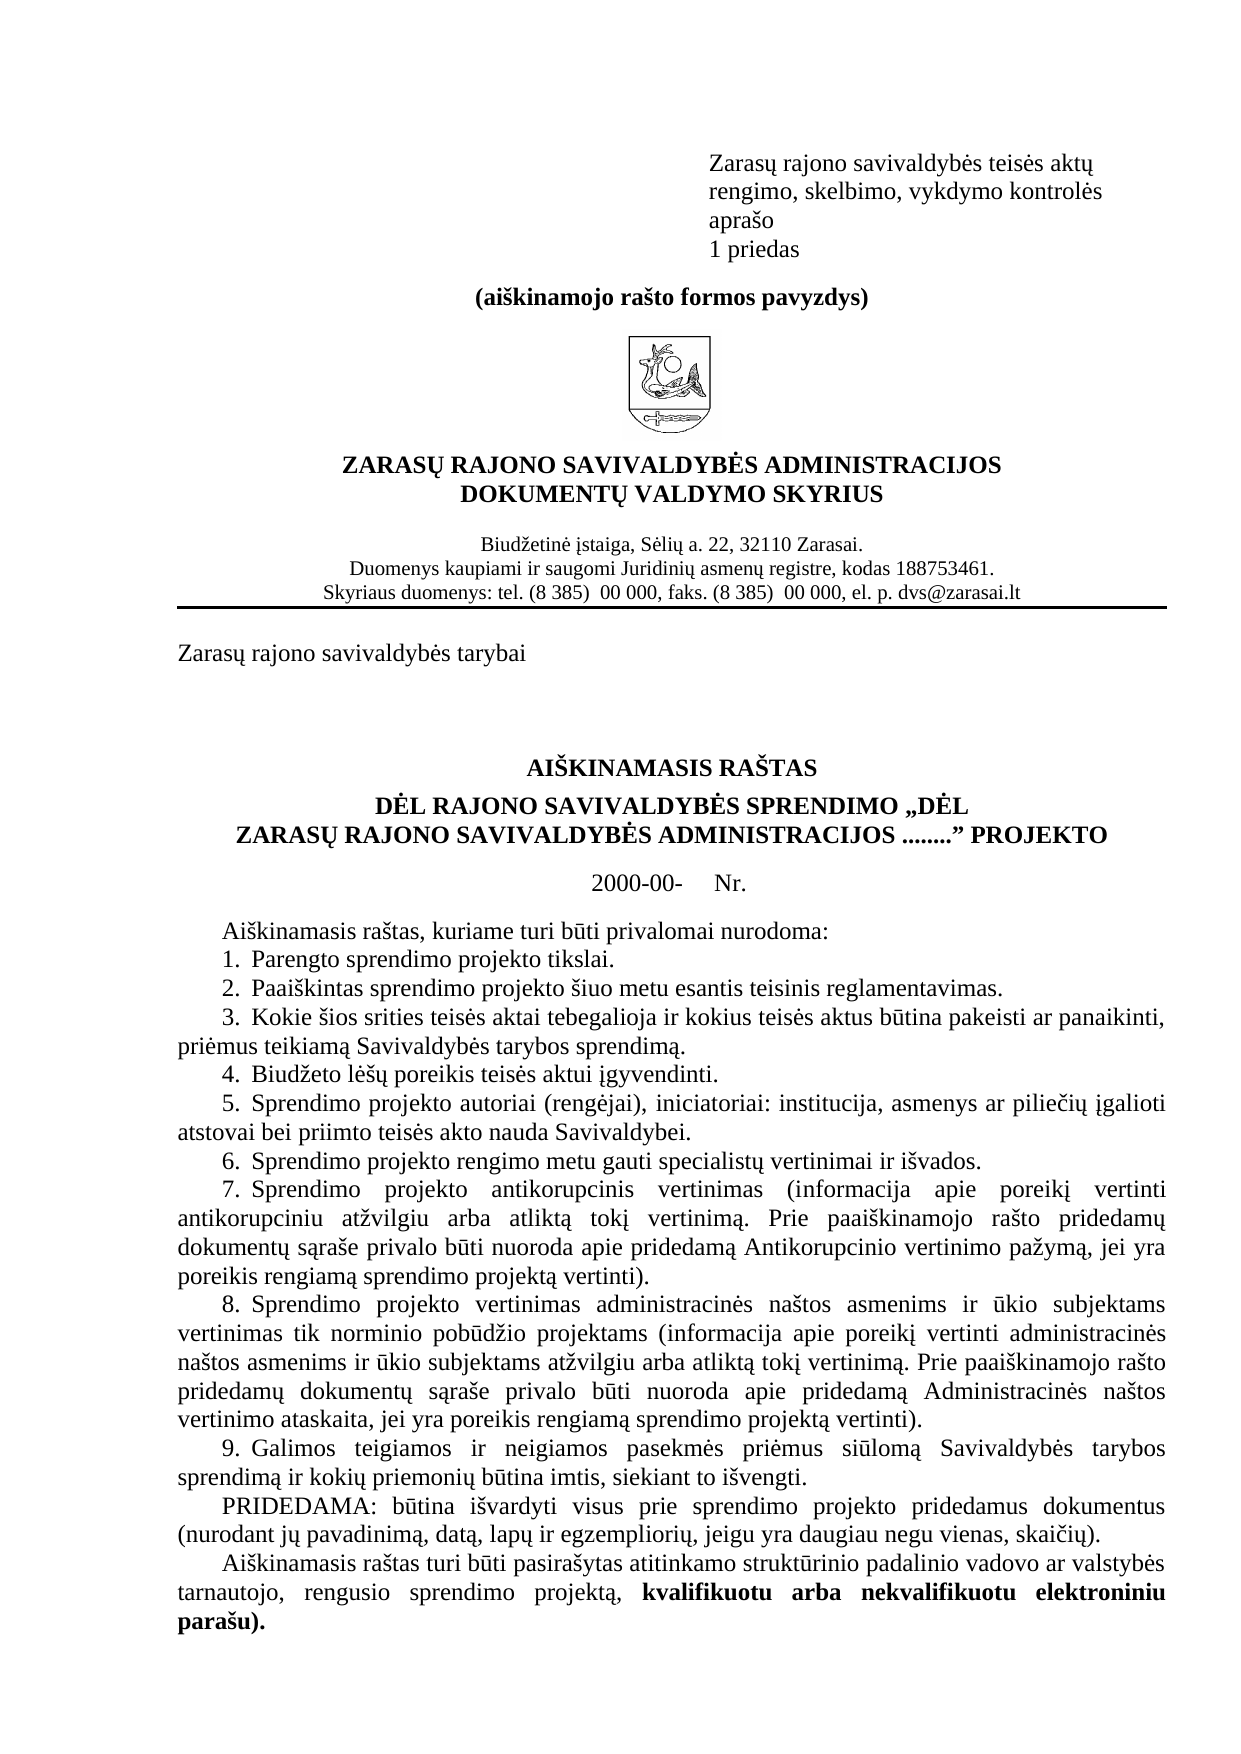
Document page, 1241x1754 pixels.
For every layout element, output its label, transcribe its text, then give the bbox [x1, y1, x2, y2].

text Aiškinamasis raštas turi būti pasirašytas atitinkamo struktūrinio padalinio vadovo ar valstybės tarnautojo, rengusio sprendimo projektą, kvalifikuotu arba nekvalifikuotu elektroniniu parašu). [177, 1548, 1167, 1634]
text 3. Kokie šios srities teisės aktai tebegalioja ir kokius teisės aktus būtina pakeisti ar panaikinti, priėmus teikiamą Savivaldybės tarybos sprendimą. [177, 1002, 1167, 1059]
subtitle Duomenys kaupiami ir saugomi Juridinių asmenų registre, kodas 188753461. [177, 556, 1167, 580]
text Skyriaus duomenys: tel. (8 385) 00 000, faks. (8 385) 00 000, el. p. dvs@zarasai.lt [177, 580, 1167, 606]
text PRIDEDAMA: būtina išvardyti visus prie sprendimo projekto pridedamus dokumentus (nurodant jų pavadinimą, datą, lapų ir egzempliorių, jeigu yra daugiau negu vienas, skaičių). [177, 1491, 1167, 1548]
text 2. Paaiškintas sprendimo projekto šiuo metu esantis teisinis reglamentavimas. [177, 973, 1167, 1002]
text DĖL RAJONO SAVIVALDYBĖS SPRENDIMO „DĖL [177, 791, 1167, 820]
text 9. Galimos teigiamos ir neigiamos pasekmės priėmus siūlomą Savivaldybės tarybos sprendimą ir kokių priemonių būtina imtis, siekiant to išvengti. [177, 1433, 1167, 1491]
text 8. Sprendimo projekto vertinimas administracinės naštos asmenims ir ūkio subjektams vertinimas tik norminio pobūdžio projektams (informacija apie poreikį vertinti administracinės naštos asmenims ir ūkio subjektams atžvilgiu arba atliktą tokį vertinimą. Prie paaiškinamojo rašto pridedamų dokumentų sąraše privalo būti nuoroda apie pridedamą Administracinės naštos vertinimo ataskaita, jei yra poreikis rengiamą sprendimo projektą vertinti). [177, 1289, 1167, 1433]
text Zarasų rajono savivaldybės tarybai [177, 638, 1167, 667]
text 1. Parengto sprendimo projekto tikslai. [177, 944, 1167, 973]
subtitle DOKUMENTŲ VALDYMO skyrius [177, 479, 1167, 508]
text (aiškinamojo rašto formos pavyzdys) [177, 282, 1167, 311]
text AIŠKINAMASIS RAŠTAS [177, 753, 1167, 782]
text Aiškinamasis raštas, kuriame turi būti privalomai nurodoma: [177, 916, 1167, 944]
subtitle ZARASŲ RAJONO SAVIVALDYBĖS ADMINISTRACIJOS [177, 450, 1167, 479]
text Zarasų rajono savivaldybės teisės aktų [709, 148, 1167, 176]
subtitle Biudžetinė įstaiga, Sėlių a. 22, 32110 Zarasai. [177, 532, 1167, 556]
text 2000-00- Nr. [177, 868, 1167, 897]
text ZARASŲ RAJONO SAVIVALDYBĖS ADMINISTRACIJOS ........” PROJEKTO [177, 820, 1167, 849]
text 1 priedas [709, 234, 1167, 263]
text 7. Sprendimo projekto antikorupcinis vertinimas (informacija apie poreikį vertinti antikorupciniu atžvilgiu arba atliktą tokį vertinimą. Prie paaiškinamojo rašto pridedamų dokumentų sąraše privalo būti nuoroda apie pridedamą Antikorupcinio vertinimo pažymą, jei yra poreikis rengiamą sprendimo projektą vertinti). [177, 1174, 1167, 1289]
text 5. Sprendimo projekto autoriai (rengėjai), iniciatoriai: institucija, asmenys ar piliečių įgalioti atstovai bei priimto teisės akto nauda Savivaldybei. [177, 1088, 1167, 1146]
text 4. Biudžeto lėšų poreikis teisės aktui įgyvendinti. [177, 1059, 1167, 1088]
text rengimo, skelbimo, vykdymo kontrolės aprašo [709, 176, 1167, 234]
text 6. Sprendimo projekto rengimo metu gauti specialistų vertinimai ir išvados. [177, 1146, 1167, 1174]
